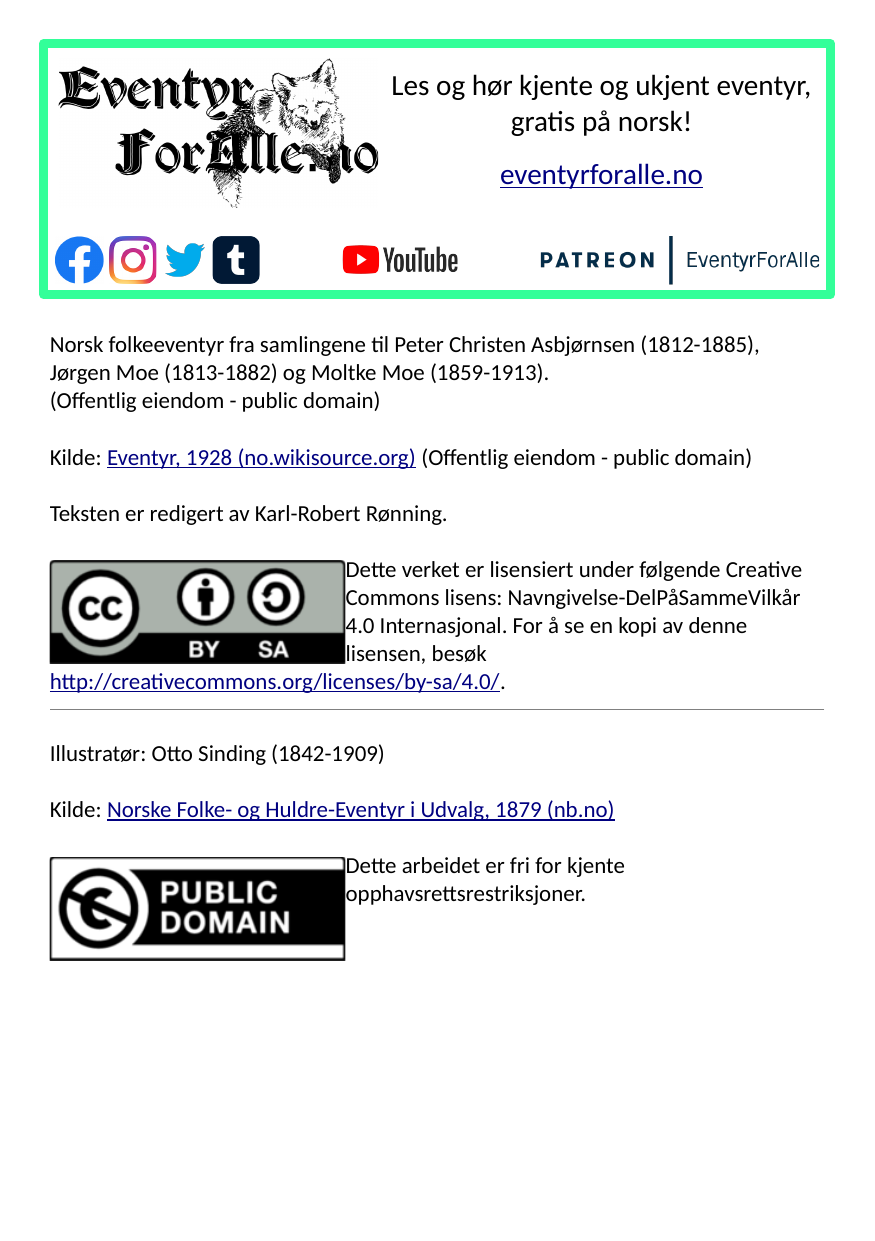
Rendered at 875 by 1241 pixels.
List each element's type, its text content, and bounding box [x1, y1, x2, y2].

picture [54, 236, 104, 284]
picture [49, 560, 346, 664]
text eventyrforalle.no [379, 156, 824, 192]
text Dette verket er lisensiert under følgende Creative Commons lisens: Navngivelse-DelPåSammeVilkår 4.0 Internasjonal. For å se en kopi av denne lisensen, besøk http://creativecommons.org/licenses/by-sa/4.0/. [49, 555, 824, 695]
text Dette arbeidet er fri for kjente opphavsrettsrestriksjoner. [49, 851, 824, 907]
text Teksten er redigert av Karl-Robert Rønning. [49, 499, 824, 527]
text Norsk folkeeventyr fra samlingene til Peter Christen Asbjørnsen (1812-1885), Jørgen Moe (1813-1882) og Moltke Moe (1859-1913). (Offentlig eiendom - public domain) [49, 331, 824, 414]
picture [109, 236, 157, 284]
picture [540, 233, 820, 287]
text Kilde: Norske Folke- og Huldre-Eventyr i Udvalg, 1879 (nb.no) [49, 795, 824, 823]
text Illustratør: Otto Sinding (1842-1909) [49, 739, 824, 767]
picture [212, 236, 260, 284]
text Kilde: Eventyr, 1928 (no.wikisource.org) (Offentlig eiendom - public domain) [49, 443, 824, 471]
picture [58, 58, 379, 208]
picture [342, 245, 458, 274]
picture [161, 236, 208, 284]
picture [49, 857, 346, 961]
text Les og hør kjente og ukjent eventyr, gratis på norsk! [379, 67, 824, 138]
